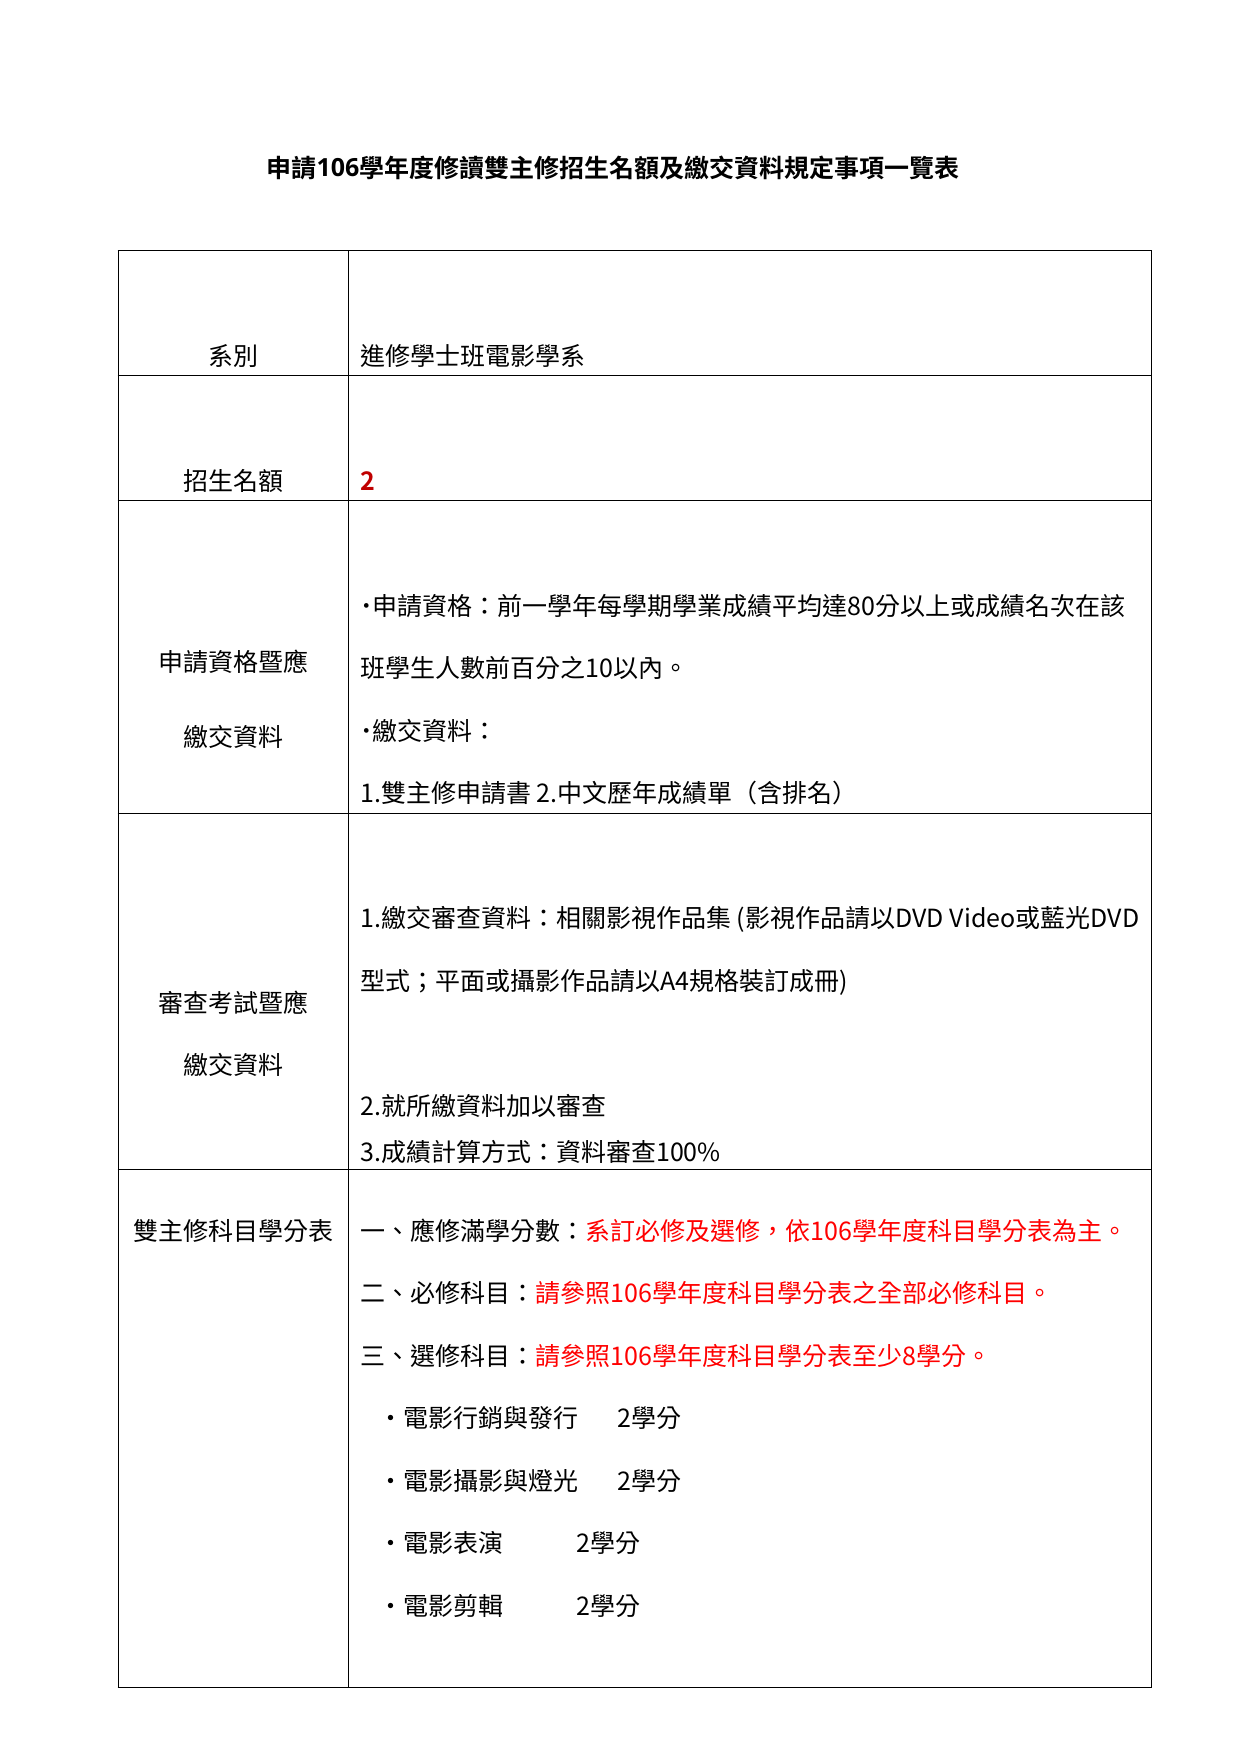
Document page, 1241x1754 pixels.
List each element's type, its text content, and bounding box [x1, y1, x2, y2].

table_cell 招生名額 [119, 376, 348, 500]
table_cell 1.繳交審查資料：相關影視作品集 (影視作品請以DVD Video或藍光DVD型式；平面或攝影作品請以A4規格裝訂成冊) 2.就所繳資料加以審查 3.成績計算方式：資料審查100% [349, 814, 1151, 1169]
table_cell 一、應修滿學分數：系訂必修及選修，依106學年度科目學分表為主。 二、必修科目：請參照106學年度科目學分表之全部必修科目。 三、選修科目：請參照106學年度科目學分表至少8學分。 ‧電影行銷與發行 2學分 ‧電影攝影與燈光 2學分 ‧電影表演 2學分 ‧電影剪輯 2學分 [349, 1170, 1151, 1687]
table_header 進修學士班電影學系 [349, 251, 1151, 375]
table_cell 審查考試暨應 繳交資料 [119, 814, 348, 1169]
table_cell ˙申請資格：前一學年每學期學業成績平均達80分以上或成績名次在該班學生人數前百分之10以內。 ˙繳交資料： 1.雙主修申請書 2.中文歷年成績單（含排名） [349, 501, 1151, 813]
table_cell 申請資格暨應 繳交資料 [119, 501, 348, 813]
table_header 系別 [119, 251, 348, 375]
table_cell 2 [349, 376, 1151, 500]
table_cell 雙主修科目學分表 [119, 1170, 348, 1687]
text 申請106學年度修讀雙主修招生名額及繳交資料規定事項一覽表 [118, 125, 1107, 188]
